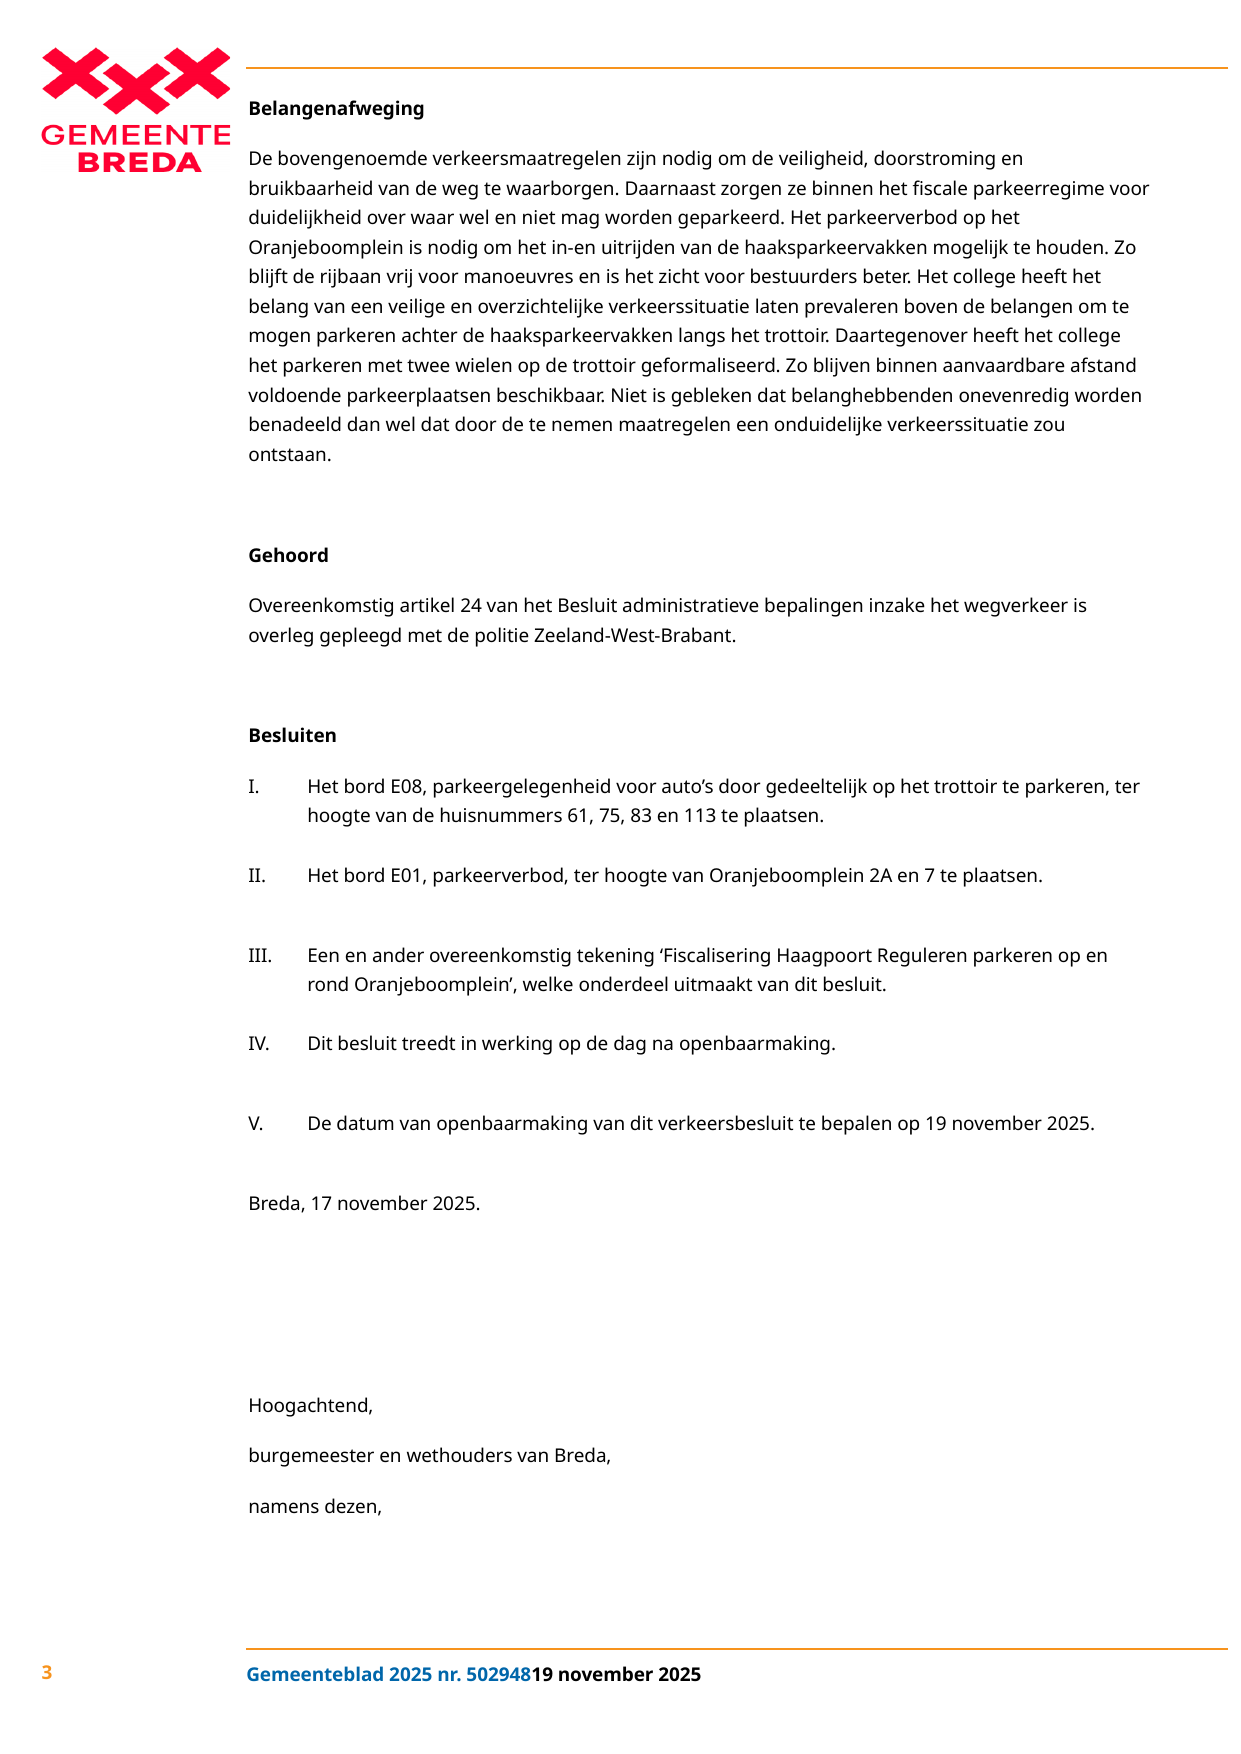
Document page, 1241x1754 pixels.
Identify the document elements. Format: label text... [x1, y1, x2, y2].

text namens dezen, [248, 1493, 1152, 1519]
picture [41, 47, 231, 172]
text Breda, 17 november 2025. [248, 1191, 1152, 1216]
list Het bord E01, parkeerverbod, ter hoogte van Oranjeboomplein 2A en 7 te plaatsen. [248, 862, 1152, 888]
list Dit besluit treedt in werking op de dag na openbaarmaking. [248, 1031, 1152, 1056]
text Belangenafweging [248, 95, 1152, 121]
text Overeenkomstig artikel 24 van het Besluit administratieve bepalingen inzake het wegverkeer is overleg gepleegd met de politie Zeeland-West-Brabant. [248, 592, 1152, 648]
text Hoogachtend, [248, 1392, 1152, 1418]
list Het bord E08, parkeergelegenheid voor auto’s door gedeeltelijk op het trottoir te parkeren, ter hoogte van de huisnummers 61, 75, 83 en 113 te plaatsen. [248, 773, 1152, 828]
text De bovengenoemde verkeersmaatregelen zijn nodig om de veiligheid, doorstroming en bruikbaarheid van de weg te waarborgen. Daarnaast zorgen ze binnen het fiscale parkeerregime voor duidelijkheid over waar wel en niet mag worden geparkeerd. Het parkeerverbod op het Oranjeboomplein is nodig om het in-en uitrijden van de haaksparkeervakken mogelijk te houden. Zo blijft de rijbaan vrij voor manoeuvres en is het zicht voor bestuurders beter. Het college heeft het belang van een veilige en overzichtelijke verkeerssituatie laten prevaleren boven de belangen om te mogen parkeren achter de haaksparkeervakken langs het trottoir. Daartegenover heeft het college het parkeren met twee wielen op de trottoir geformaliseerd. Zo blijven binnen aanvaardbare afstand voldoende parkeerplaatsen beschikbaar. Niet is gebleken dat belanghebbenden onevenredig worden benadeeld dan wel dat door de te nemen maatregelen een onduidelijke verkeerssituatie zou ontstaan. [248, 145, 1152, 467]
text burgemeester en wethouders van Breda, [248, 1443, 1152, 1468]
text Besluiten [248, 723, 1152, 748]
list De datum van openbaarmaking van dit verkeersbesluit te bepalen op 19 november 2025. [248, 1111, 1152, 1136]
list Een en ander overeenkomstig tekening ‘Fiscalisering Haagpoort Reguleren parkeren op en rond Oranjeboomplein’, welke onderdeel uitmaakt van dit besluit. [248, 942, 1152, 997]
text Gehoord [248, 542, 1152, 568]
